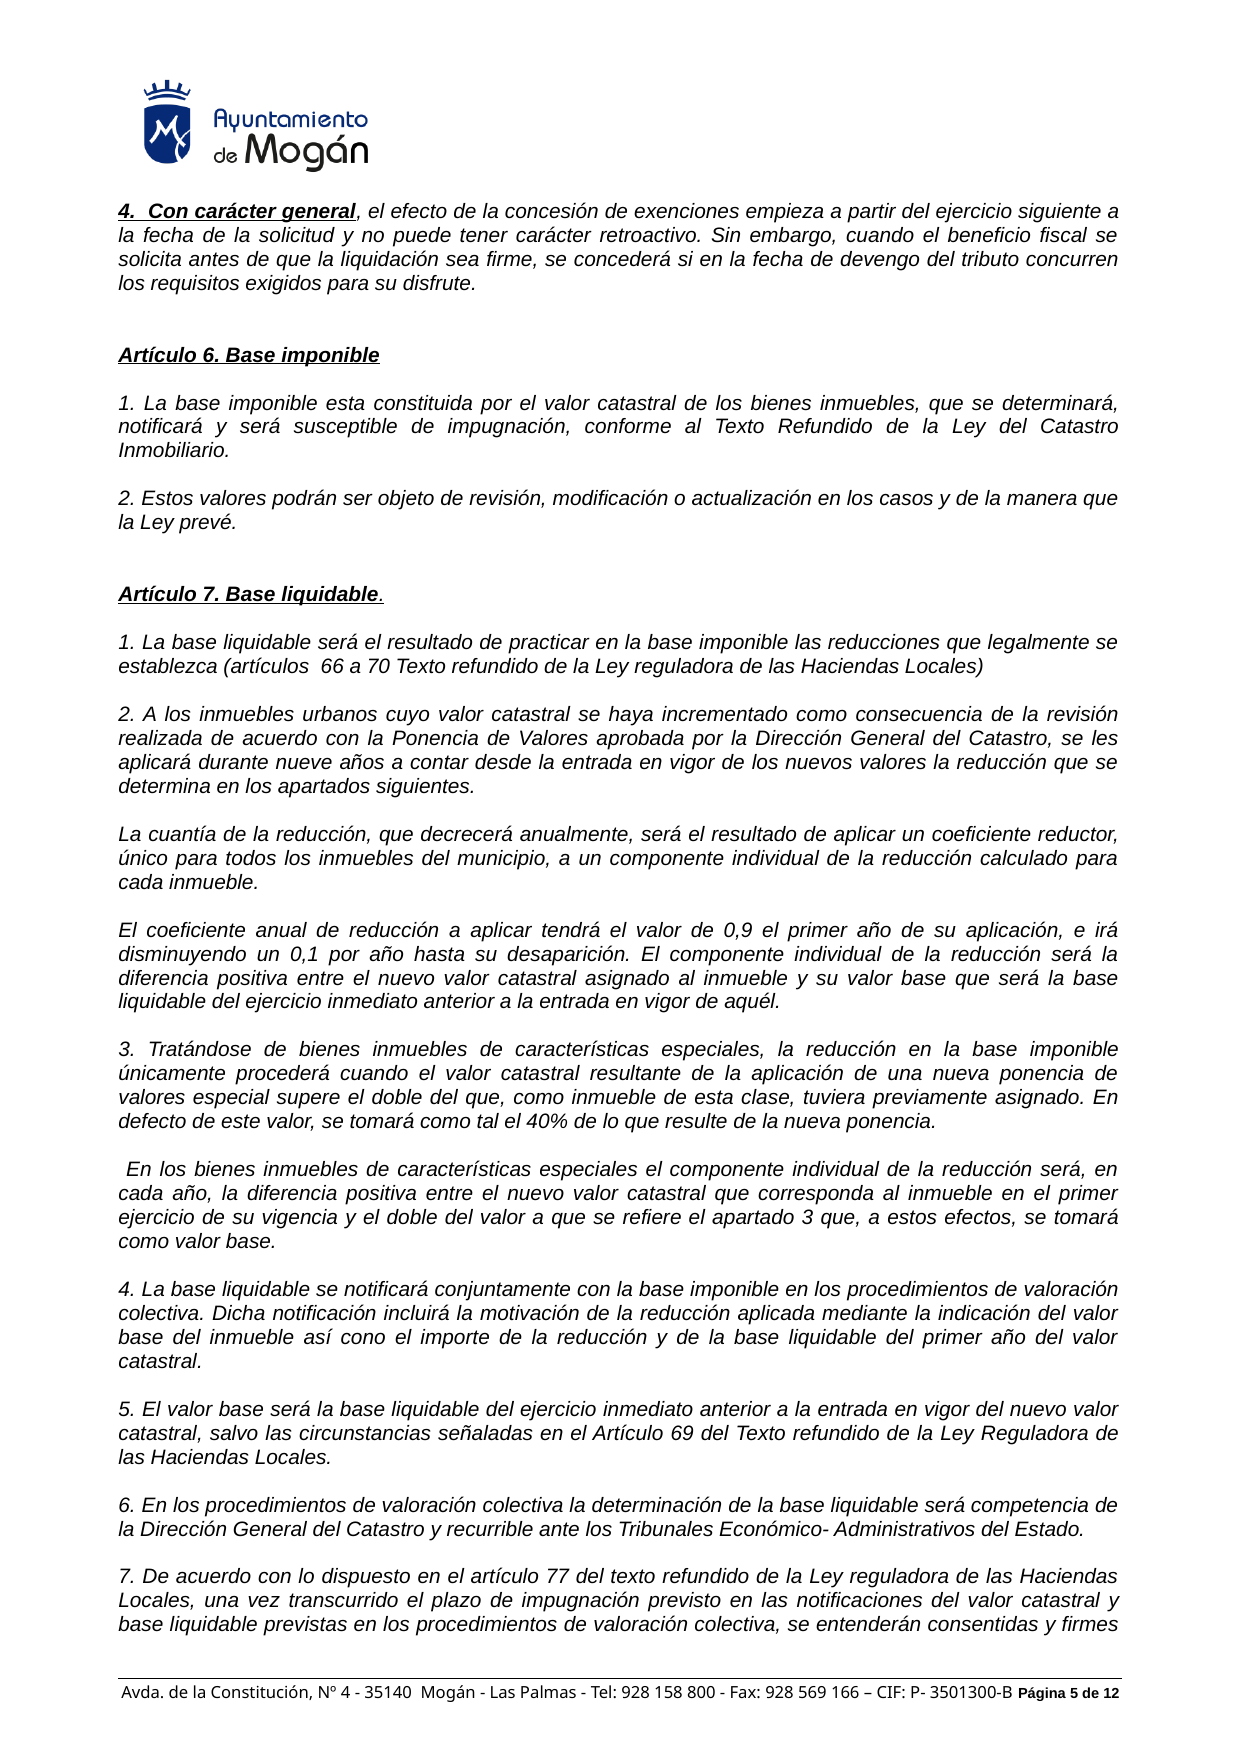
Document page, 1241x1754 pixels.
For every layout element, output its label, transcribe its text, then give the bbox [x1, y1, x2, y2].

text 4. Con carácter general, el efecto de la concesión de exenciones empieza a partir del ejercicio siguiente a la fecha de la solicitud y no puede tener carácter retroactivo. Sin embargo, cuando el beneficio fiscal se solicita antes de que la liquidación sea firme, se concederá si en la fecha de devengo del tributo concurren los requisitos exigidos para su disfrute. [118, 199, 1122, 294]
text La cuantía de la reducción, que decrecerá anualmente, será el resultado de aplicar un coeficiente reductor, único para todos los inmuebles del municipio, a un componente individual de la reducción calculado para cada inmueble. [118, 822, 1122, 893]
text El coeficiente anual de reducción a aplicar tendrá el valor de 0,9 el primer año de su aplicación, e irá disminuyendo un 0,1 por año hasta su desaparición. El componente individual de la reducción será la diferencia positiva entre el nuevo valor catastral asignado al inmueble y su valor base que será la base liquidable del ejercicio inmediato anterior a la entrada en vigor de aquél. [118, 917, 1122, 1013]
text 1. La base liquidable será el resultado de practicar en la base imponible las reducciones que legalmente se establezca (artículos 66 a 70 Texto refundido de la Ley reguladora de las Haciendas Locales) [118, 630, 1122, 678]
text 2. A los inmuebles urbanos cuyo valor catastral se haya incrementado como consecuencia de la revisión realizada de acuerdo con la Ponencia de Valores aprobada por la Dirección General del Catastro, se les aplicará durante nueve años a contar desde la entrada en vigor de los nuevos valores la reducción que se determina en los apartados siguientes. [118, 702, 1122, 798]
text 1. La base imponible esta constituida por el valor catastral de los bienes inmuebles, que se determinará, notificará y será susceptible de impugnación, conforme al Texto Refundido de la Ley del Catastro Inmobiliario. [118, 390, 1122, 462]
subtitle Artículo 7. Base liquidable. [118, 582, 1122, 606]
text 6. En los procedimientos de valoración colectiva la determinación de la base liquidable será competencia de la Dirección General del Catastro y recurrible ante los Tribunales Económico- Administrativos del Estado. [118, 1492, 1122, 1540]
text En los bienes inmuebles de características especiales el componente individual de la reducción será, en cada año, la diferencia positiva entre el nuevo valor catastral que corresponda al inmueble en el primer ejercicio de su vigencia y el doble del valor a que se refiere el apartado 3 que, a estos efectos, se tomará como valor base. [118, 1157, 1122, 1253]
text 3. Tratándose de bienes inmuebles de características especiales, la reducción en la base imponible únicamente procederá cuando el valor catastral resultante de la aplicación de una nueva ponencia de valores especial supere el doble del que, como inmueble de esta clase, tuviera previamente asignado. En defecto de este valor, se tomará como tal el 40% de lo que resulte de la nueva ponencia. [118, 1037, 1122, 1133]
text 7. De acuerdo con lo dispuesto en el artículo 77 del texto refundido de la Ley reguladora de las Haciendas Locales, una vez transcurrido el plazo de impugnación previsto en las notificaciones del valor catastral y base liquidable previstas en los procedimientos de valoración colectiva, se entenderán consentidas y firmes [118, 1564, 1122, 1636]
text 4. La base liquidable se notificará conjuntamente con la base imponible en los procedimientos de valoración colectiva. Dicha notificación incluirá la motivación de la reducción aplicada mediante la indicación del valor base del inmueble así cono el importe de la reducción y de la base liquidable del primer año del valor catastral. [118, 1277, 1122, 1373]
text 5. El valor base será la base liquidable del ejercicio inmediato anterior a la entrada en vigor del nuevo valor catastral, salvo las circunstancias señaladas en el Artículo 69 del Texto refundido de la Ley Reguladora de las Haciendas Locales. [118, 1397, 1122, 1468]
text 2. Estos valores podrán ser objeto de revisión, modificación o actualización en los casos y de la manera que la Ley prevé. [118, 486, 1122, 534]
picture [129, 58, 385, 190]
subtitle Artículo 6. Base imponible [118, 342, 1122, 366]
